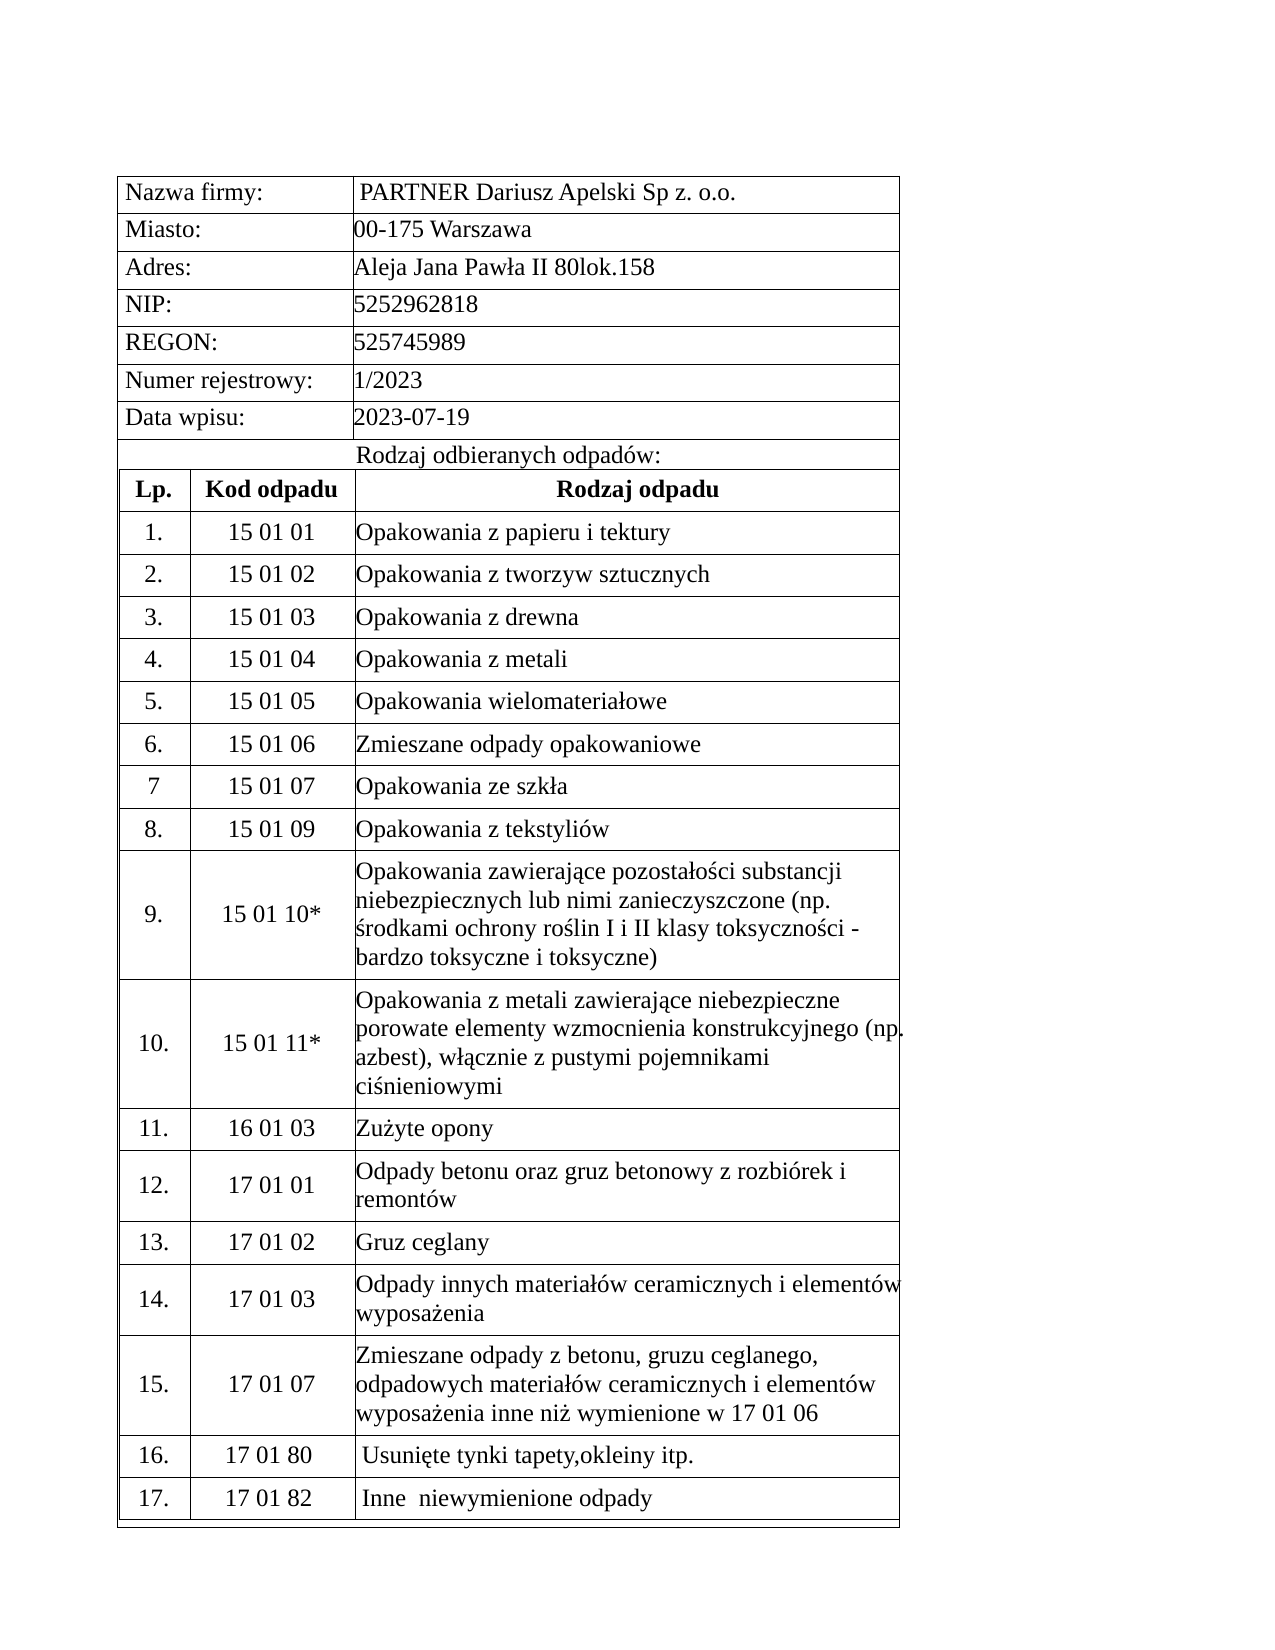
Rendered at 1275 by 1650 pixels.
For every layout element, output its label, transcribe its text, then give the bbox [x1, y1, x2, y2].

table_cell 15. [120, 1336, 190, 1434]
table_cell Usunięte tynki tapety,okleiny itp. [356, 1436, 899, 1477]
table_cell Adres: [118, 252, 353, 288]
table_cell Opakowania zawierające pozostałości substancji niebezpiecznych lub nimi zanieczyszczone (np. środkami ochrony roślin I i II klasy toksyczności - bardzo toksyczne i toksyczne) [356, 851, 899, 979]
table_cell Inne niewymienione odpady [356, 1478, 899, 1519]
table_cell 17 01 02 [191, 1222, 355, 1263]
table_cell 525745989 [354, 327, 899, 364]
table_cell Zmieszane odpady opakowaniowe [356, 724, 899, 765]
table_cell 17 01 07 [191, 1336, 355, 1434]
table_cell 10. [120, 980, 190, 1107]
table_cell 5. [120, 682, 190, 723]
table_cell 15 01 09 [191, 809, 355, 850]
table_cell Miasto: [118, 214, 353, 251]
table_cell Opakowania z tworzyw sztucznych [356, 555, 899, 596]
table_cell 4. [120, 639, 190, 681]
table_cell 15 01 05 [191, 682, 355, 723]
table_cell Numer rejestrowy: [118, 365, 353, 401]
table_cell 3. [120, 597, 190, 638]
table_cell Opakowania wielomateriałowe [356, 682, 899, 723]
table_cell 15 01 02 [191, 555, 355, 596]
table_cell 14. [120, 1265, 190, 1334]
table_cell Aleja Jana Pawła II 80lok.158 [354, 252, 899, 288]
table_header PARTNER Dariusz Apelski Sp z. o.o. [354, 177, 899, 213]
table_cell 16 01 03 [191, 1109, 355, 1150]
table_cell 6. [120, 724, 190, 765]
table_cell 15 01 10* [191, 851, 355, 979]
table_cell 15 01 06 [191, 724, 355, 765]
table_cell 00-175 Warszawa [354, 214, 899, 251]
table_cell 11. [120, 1109, 190, 1150]
table_cell 17. [120, 1478, 190, 1519]
table_cell Opakowania ze szkła [356, 766, 899, 808]
table_cell 9. [120, 851, 190, 979]
table_cell 12. [120, 1151, 190, 1221]
table_cell 2023-07-19 [354, 402, 899, 439]
table_cell Zmieszane odpady z betonu, gruzu ceglanego, odpadowych materiałów ceramicznych i elementów wyposażenia inne niż wymienione w 17 01 06 [356, 1336, 899, 1434]
table_cell Opakowania z drewna [356, 597, 899, 638]
table_header Rodzaj odpadu [356, 470, 899, 511]
table_cell 1. [120, 512, 190, 553]
table_cell Data wpisu: [118, 402, 353, 439]
table_cell 15 01 11* [191, 980, 355, 1107]
table_cell Rodzaj odbieranych odpadów: [118, 440, 899, 1527]
table_cell 16. [120, 1436, 190, 1477]
table_cell 17 01 01 [191, 1151, 355, 1221]
table_cell REGON: [118, 327, 353, 364]
table_cell 15 01 07 [191, 766, 355, 808]
table_cell Zużyte opony [356, 1109, 899, 1150]
table_cell Opakowania z metali zawierające niebezpieczne porowate elementy wzmocnienia konstrukcyjnego (np. azbest), włącznie z pustymi pojemnikami ciśnieniowymi [356, 980, 899, 1107]
table_cell NIP: [118, 290, 353, 326]
table_cell 8. [120, 809, 190, 850]
table_cell 1/2023 [354, 365, 899, 401]
table_cell Opakowania z papieru i tektury [356, 512, 899, 553]
table_header Kod odpadu [191, 470, 355, 511]
table_cell 15 01 03 [191, 597, 355, 638]
table_cell 5252962818 [354, 290, 899, 326]
table_cell Opakowania z metali [356, 639, 899, 681]
table_header Nazwa firmy: [118, 177, 353, 213]
table_cell Gruz ceglany [356, 1222, 899, 1263]
table_cell 15 01 04 [191, 639, 355, 681]
table_cell Odpady betonu oraz gruz betonowy z rozbiórek i remontów [356, 1151, 899, 1221]
table_cell Odpady innych materiałów ceramicznych i elementów wyposażenia [356, 1265, 899, 1334]
table_cell 2. [120, 555, 190, 596]
table_cell Opakowania z tekstyliów [356, 809, 899, 850]
table_cell 7 [120, 766, 190, 808]
table_cell 17 01 80 [191, 1436, 355, 1477]
table_cell 17 01 82 [191, 1478, 355, 1519]
table_header Lp. [120, 470, 190, 511]
table_cell 17 01 03 [191, 1265, 355, 1334]
table_cell 13. [120, 1222, 190, 1263]
table_cell 15 01 01 [191, 512, 355, 553]
